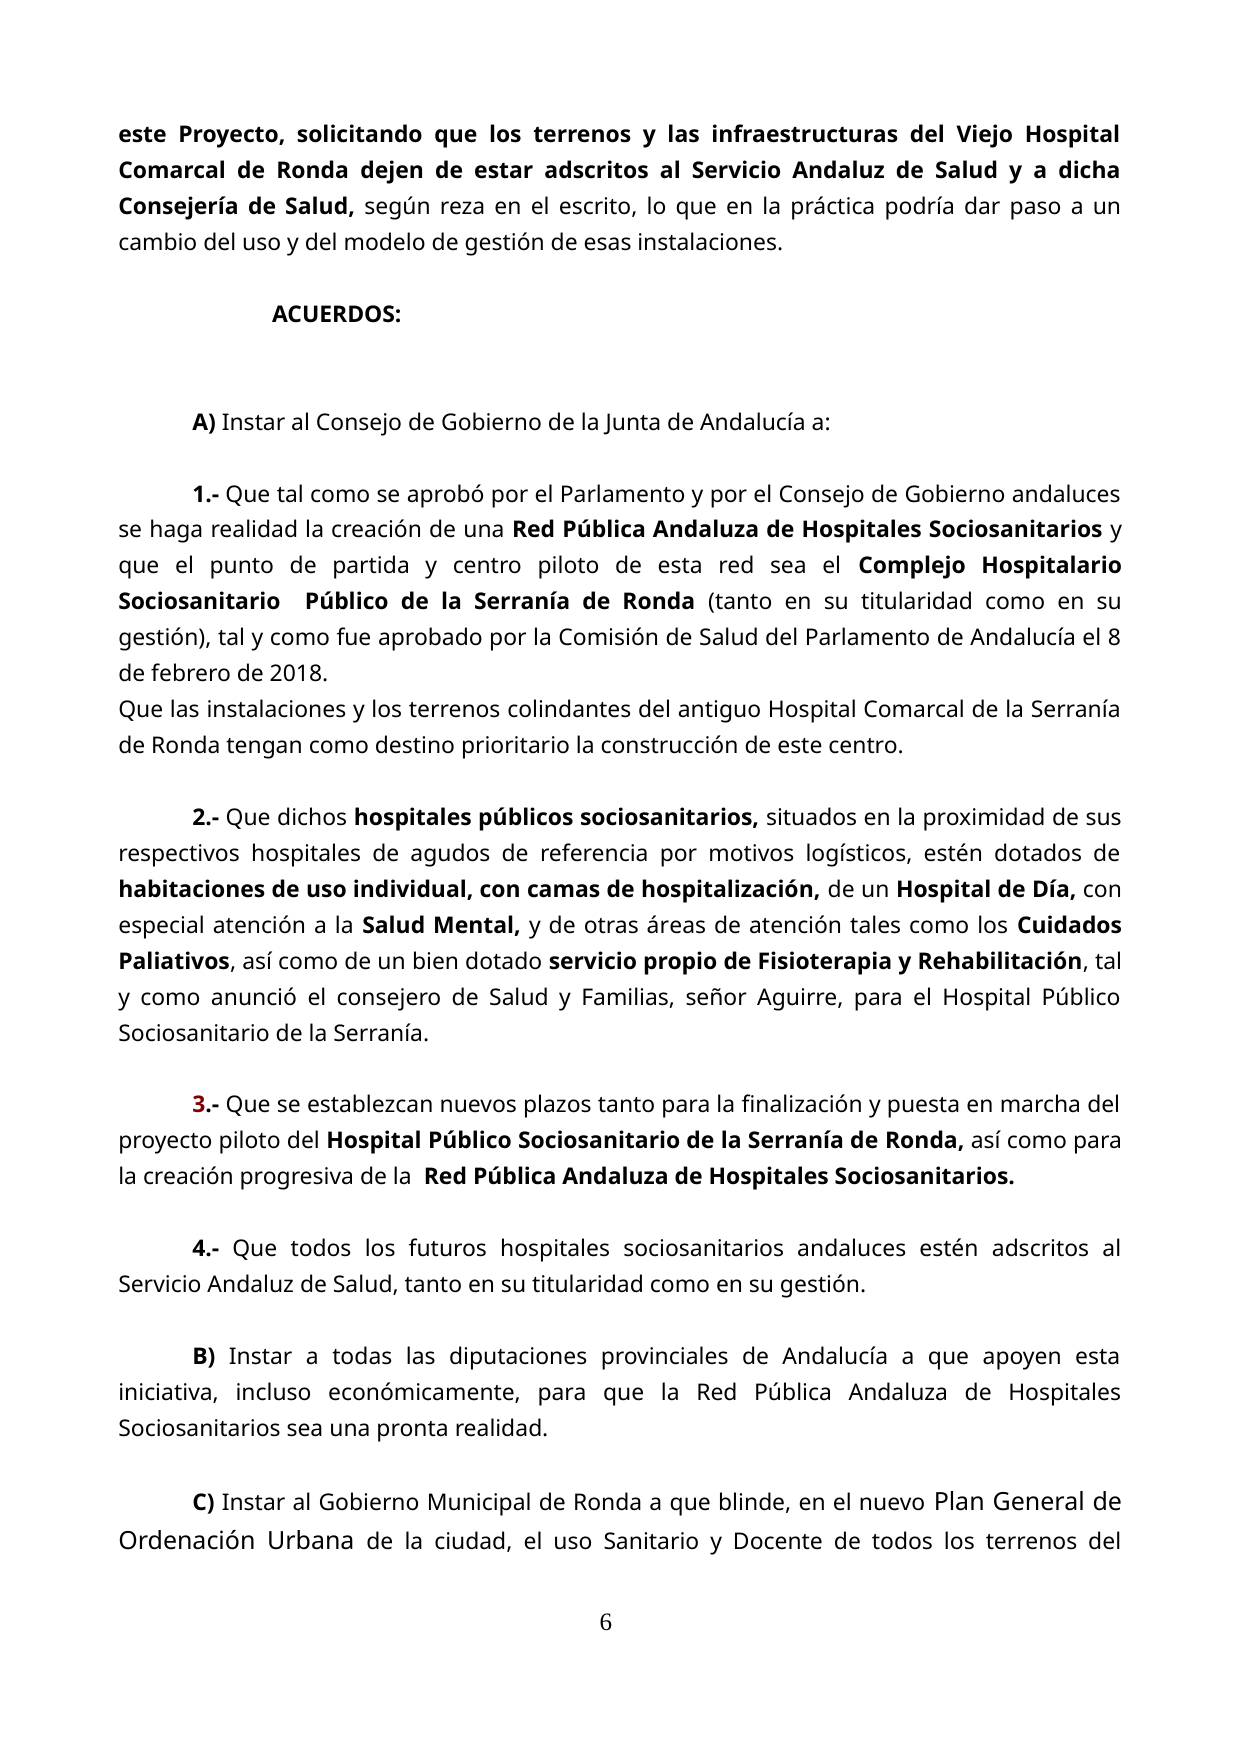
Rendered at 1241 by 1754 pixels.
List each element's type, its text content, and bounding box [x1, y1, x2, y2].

text 2.- Que dichos hospitales públicos sociosanitarios, situados en la proximidad de sus respectivos hospitales de agudos de referencia por motivos logísticos, estén dotados de habitaciones de uso individual, con camas de hospitalización, de un Hospital de Día, con especial atención a la Salud Mental, y de otras áreas de atención tales como los Cuidados Paliativos, así como de un bien dotado servicio propio de Fisioterapia y Rehabilitación, tal y como anunció el consejero de Salud y Familias, señor Aguirre, para el Hospital Público Sociosanitario de la Serranía. [118, 801, 1122, 1048]
text ACUERDOS: [118, 298, 1122, 329]
text 4.- Que todos los futuros hospitales sociosanitarios andaluces estén adscritos al Servicio Andaluz de Salud, tanto en su titularidad como en su gestión. [118, 1232, 1122, 1299]
text B) Instar a todas las diputaciones provinciales de Andalucía a que apoyen esta iniciativa, incluso económicamente, para que la Red Pública Andaluza de Hospitales Sociosanitarios sea una pronta realidad. [118, 1340, 1122, 1443]
text A) Instar al Consejo de Gobierno de la Junta de Andalucía a: [118, 406, 1122, 437]
text Que las instalaciones y los terrenos colindantes del antiguo Hospital Comarcal de la Serranía de Ronda tengan como destino prioritario la construcción de este centro. [118, 693, 1122, 760]
text 3.- Que se establezcan nuevos plazos tanto para la finalización y puesta en marcha del proyecto piloto del Hospital Público Sociosanitario de la Serranía de Ronda, así como para la creación progresiva de la Red Pública Andaluza de Hospitales Sociosanitarios. [118, 1088, 1122, 1192]
text C) Instar al Gobierno Municipal de Ronda a que blinde, en el nuevo Plan General de Ordenación Urbana de la ciudad, el uso Sanitario y Docente de todos los terrenos del [118, 1484, 1122, 1557]
text este Proyecto, solicitando que los terrenos y las infraestructuras del Viejo Hospital Comarcal de Ronda dejen de estar adscritos al Servicio Andaluz de Salud y a dicha Consejería de Salud, según reza en el escrito, lo que en la práctica podría dar paso a un cambio del uso y del modelo de gestión de esas instalaciones. [118, 118, 1122, 257]
text 1.- Que tal como se aprobó por el Parlamento y por el Consejo de Gobierno andaluces se haga realidad la creación de una Red Pública Andaluza de Hospitales Sociosanitarios y que el punto de partida y centro piloto de esta red sea el Complejo Hospitalario Sociosanitario Público de la Serranía de Ronda (tanto en su titularidad como en su gestión), tal y como fue aprobado por la Comisión de Salud del Parlamento de Andalucía el 8 de febrero de 2018. [118, 477, 1122, 688]
